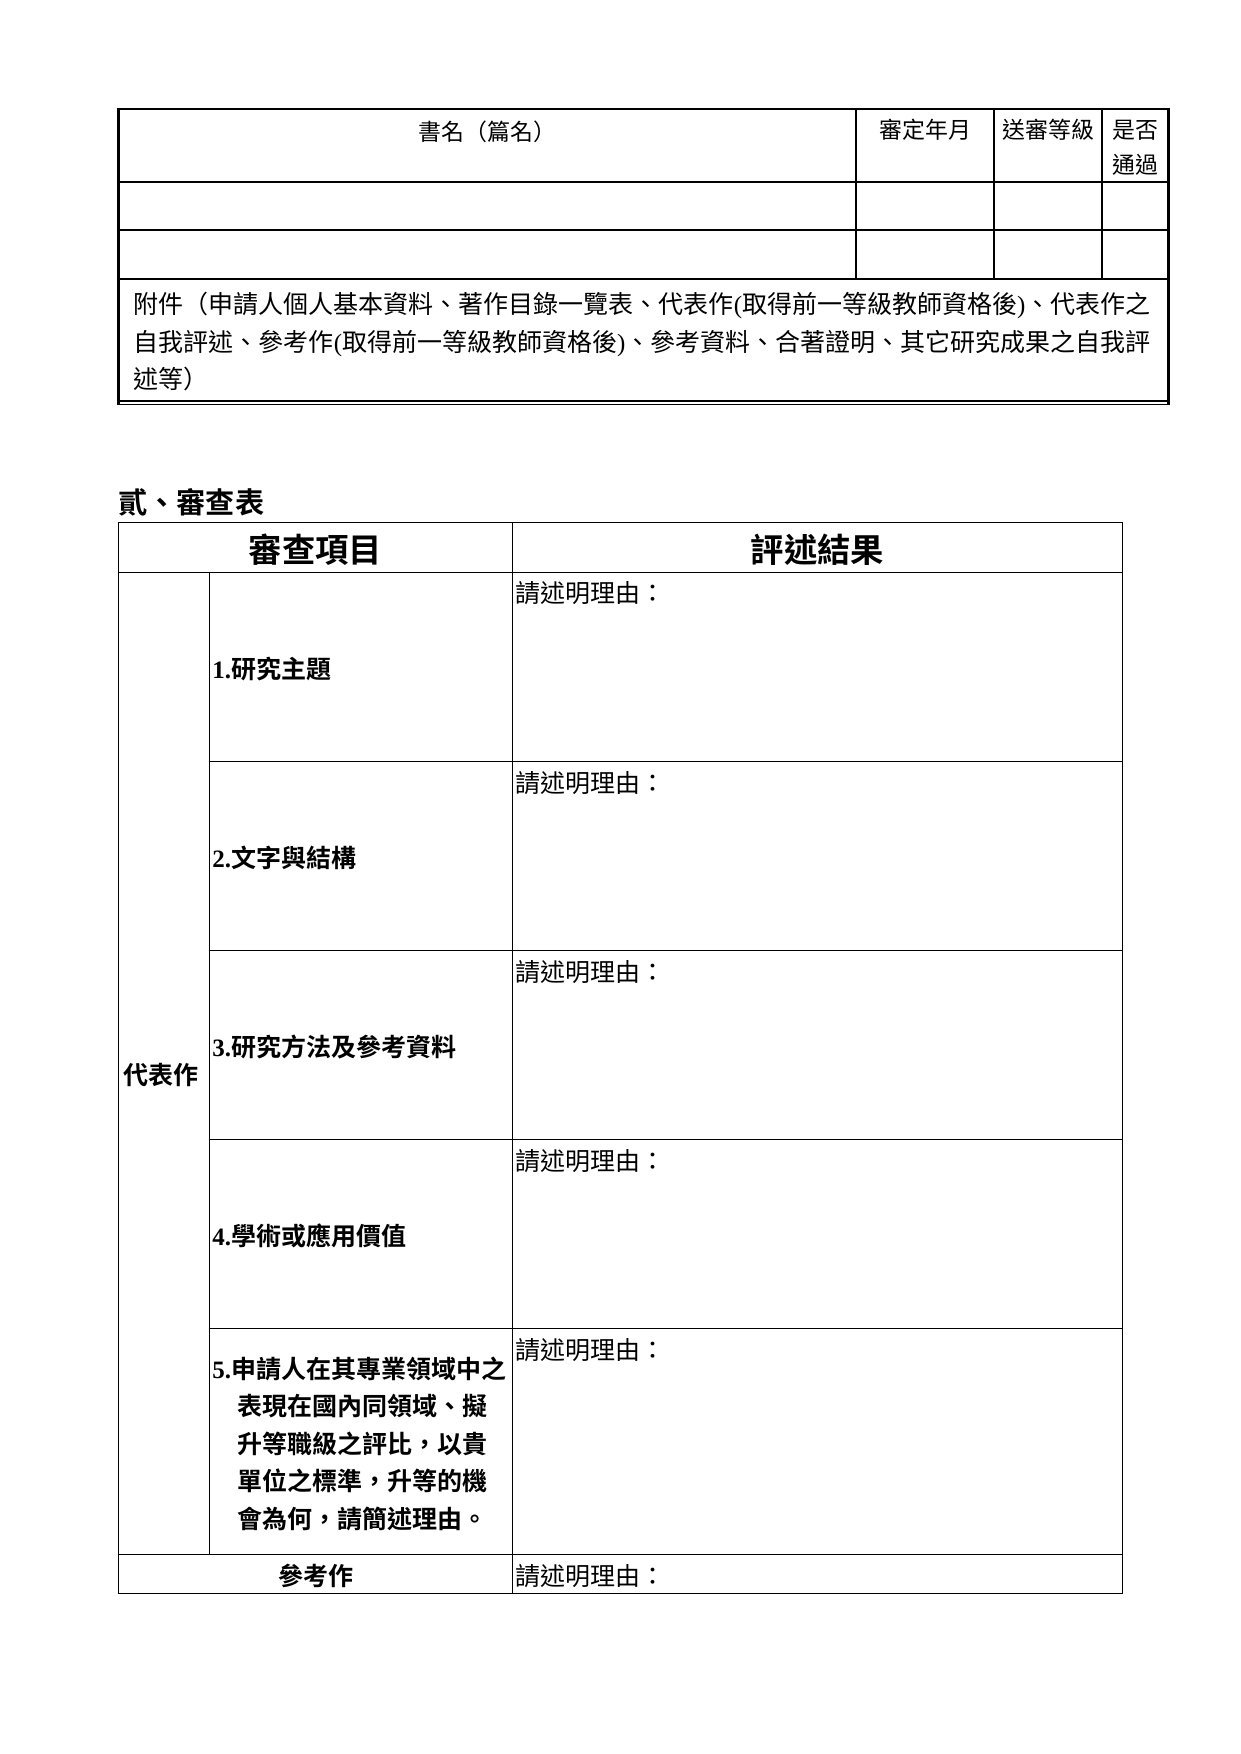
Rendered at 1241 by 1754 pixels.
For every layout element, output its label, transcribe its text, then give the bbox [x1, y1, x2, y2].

table_cell 代表作 [119, 573, 209, 1554]
table_cell 請述明理由： [513, 1555, 1122, 1593]
table_cell 4.學術或應用價值 [210, 1140, 512, 1328]
table_cell 請述明理由： [513, 1140, 1122, 1328]
table_cell [1103, 231, 1167, 277]
table_cell [995, 183, 1101, 229]
table_cell 審定年月 [857, 110, 993, 181]
text 貳、審查表 [118, 480, 1122, 522]
table_header 評述結果 [513, 523, 1122, 572]
table_cell 附件（申請人個人基本資料、著作目錄一覽表、代表作(取得前一等級教師資格後)、代表作之自我評述、參考作(取得前一等級教師資格後)、參考資料、合著證明、其它研究成果之自我評述等） [120, 280, 1167, 400]
table_cell 請述明理由： [513, 573, 1122, 761]
table_cell [857, 231, 993, 277]
table_cell 送審等級 [995, 110, 1101, 181]
table_cell [857, 183, 993, 229]
table_header 審查項目 [119, 523, 512, 572]
table_cell [120, 231, 855, 277]
table_cell [120, 183, 855, 229]
table_cell 1.研究主題 [210, 573, 512, 761]
table_cell [995, 231, 1101, 277]
table_cell 是否通過 [1103, 110, 1167, 181]
table_cell 請述明理由： [513, 951, 1122, 1139]
table_cell 請述明理由： [513, 762, 1122, 950]
table_cell 5.申請人在其專業領域中之表現在國內同領域、擬升等職級之評比，以貴單位之標準，升等的機會為何，請簡述理由。 [210, 1329, 512, 1554]
table_cell 3.研究方法及參考資料 [210, 951, 512, 1139]
table_cell 參考作 [119, 1555, 512, 1593]
table_cell 書名（篇名） [120, 110, 855, 181]
table_cell [1103, 183, 1167, 229]
table_cell 請述明理由： [513, 1329, 1122, 1554]
table_cell 2.文字與結構 [210, 762, 512, 950]
